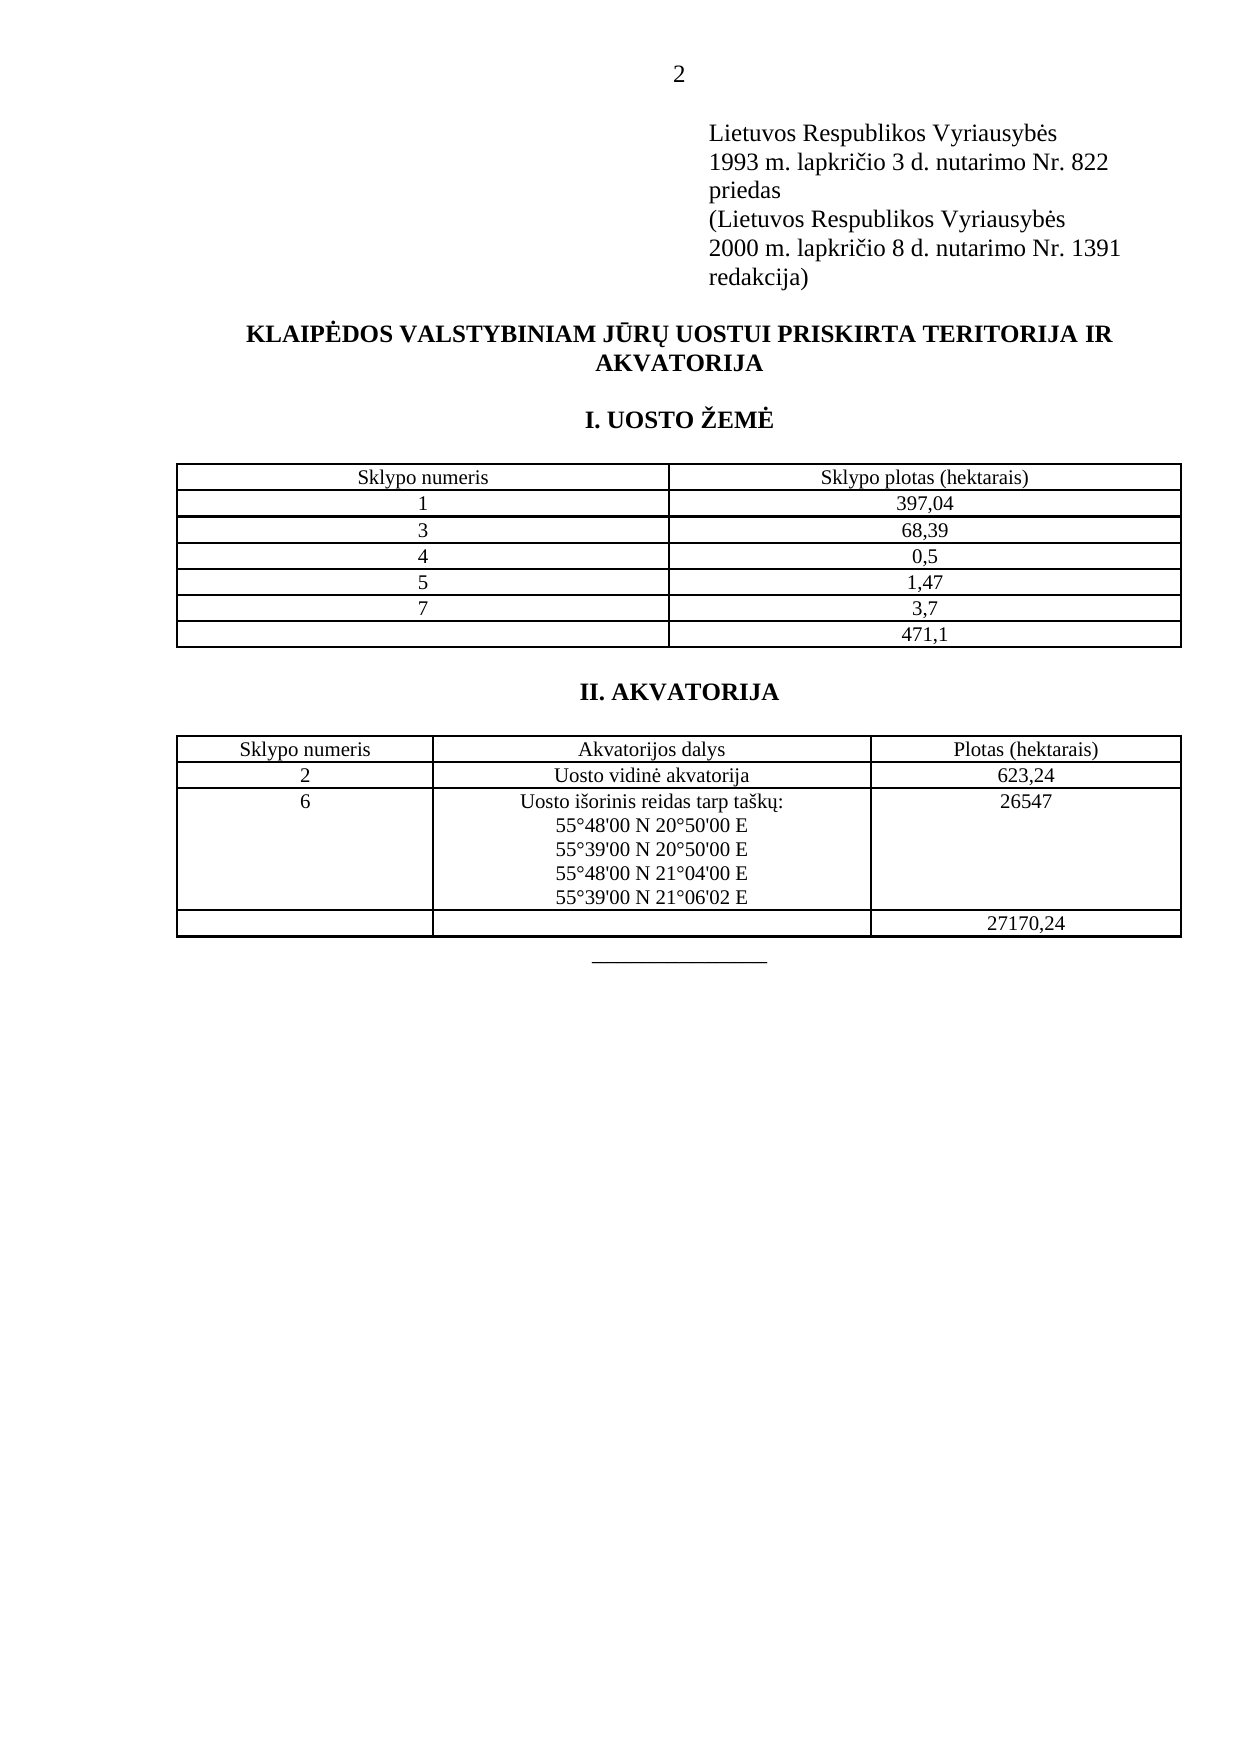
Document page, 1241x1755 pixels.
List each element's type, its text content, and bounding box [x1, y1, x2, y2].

text KLAIPĖDOS VALSTYBINIAM JŪRŲ UOSTUI PRISKIRTA TERITORIJA ir akvatorija [177, 319, 1181, 377]
text 2000 m. lapkričio 8 d. nutarimo Nr. 1391 [177, 233, 1181, 262]
table_header Akvatorijos dalys [434, 737, 870, 761]
text Lietuvos Respublikos Vyriausybės [709, 118, 1181, 147]
table_cell 1,47 [670, 570, 1180, 594]
table_header Plotas (hektarais) [872, 737, 1180, 761]
text redakcija) [177, 262, 1181, 291]
table_cell 2 [178, 763, 432, 787]
table_cell [434, 911, 870, 935]
text ______________ [177, 938, 1181, 966]
table_cell 5 [178, 570, 668, 594]
table_cell 26547 [872, 789, 1180, 909]
table_cell Uosto išorinis reidas tarp taškų: 55°48'00 N 20°50'00 E 55°39'00 N 20°50'00 E 55°48'00 N 21°04'00 E 55°39'00 N 21°06'02 E [434, 789, 870, 909]
table_cell 397,04 [670, 491, 1180, 515]
table_cell 3,7 [670, 596, 1180, 620]
table_cell [178, 622, 668, 646]
table_header Sklypo plotas (hektarais) [670, 465, 1180, 489]
table_cell 623,24 [872, 763, 1180, 787]
table_cell 0,5 [670, 544, 1180, 568]
table_cell [178, 911, 432, 935]
text II. AKVATORIJA [177, 677, 1181, 706]
table_cell 68,39 [670, 518, 1180, 542]
table_cell 4 [178, 544, 668, 568]
table_cell 471,1 [670, 622, 1180, 646]
table_cell 27170,24 [872, 911, 1180, 935]
table_header Sklypo numeris [178, 465, 668, 489]
table_header Sklypo numeris [178, 737, 432, 761]
text 1993 m. lapkričio 3 d. nutarimo Nr. 822 [177, 147, 1181, 176]
table_cell 3 [178, 518, 668, 542]
table_cell Uosto vidinė akvatorija [434, 763, 870, 787]
table_cell 7 [178, 596, 668, 620]
table_cell 6 [178, 789, 432, 909]
text priedas [177, 176, 1181, 204]
text (Lietuvos Respublikos Vyriausybės [177, 204, 1181, 233]
table_cell 1 [178, 491, 668, 515]
text I. UOSTO ŽEMĖ [177, 406, 1181, 434]
